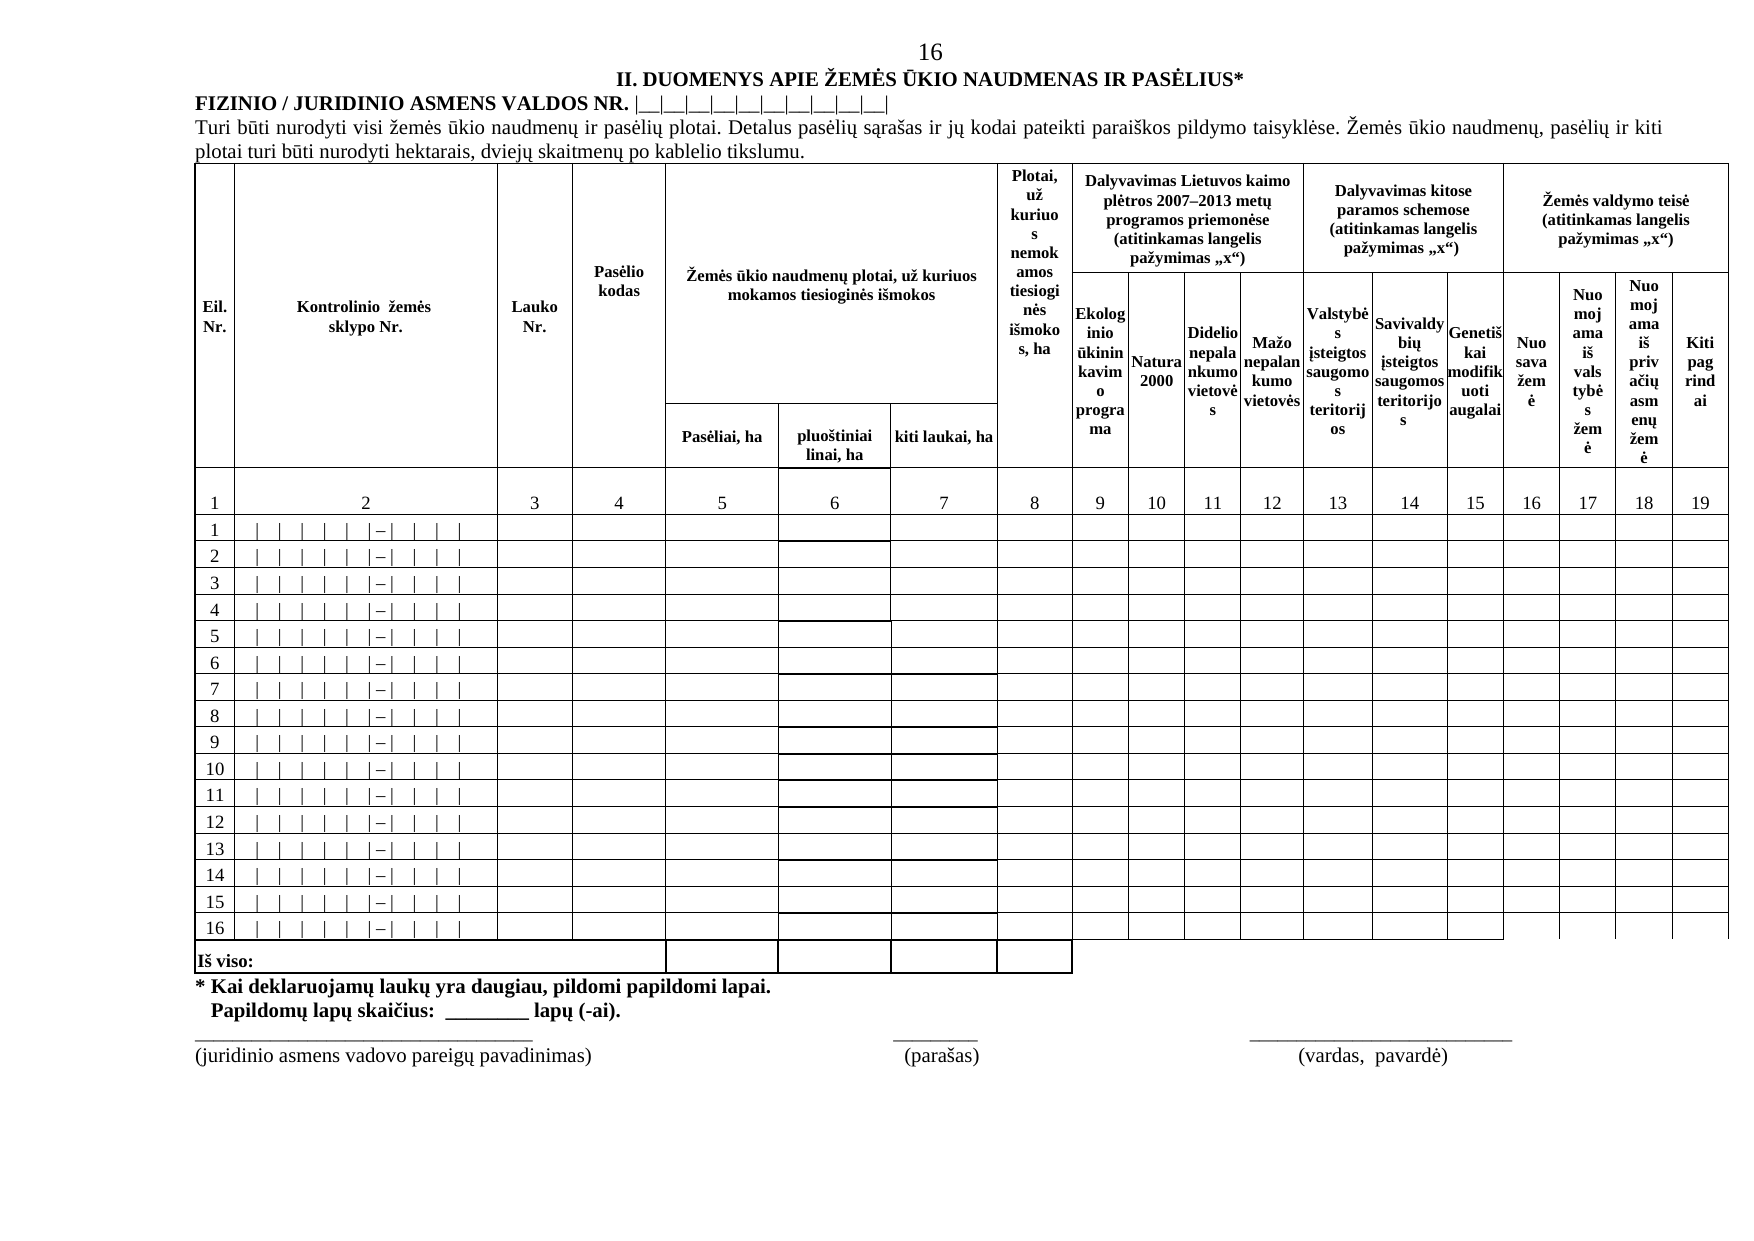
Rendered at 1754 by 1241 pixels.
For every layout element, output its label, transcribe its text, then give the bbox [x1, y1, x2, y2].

table_cell 12 [196, 807, 234, 832]
table_cell [998, 887, 1072, 912]
table_cell [1673, 807, 1728, 832]
table_cell [1504, 834, 1559, 859]
table_cell [1073, 515, 1128, 540]
table_cell [1304, 541, 1372, 567]
table_cell [998, 701, 1072, 726]
table_cell [1373, 648, 1447, 673]
table_cell [1560, 701, 1615, 726]
table_cell 18 [1616, 468, 1672, 514]
table_cell [1129, 568, 1184, 593]
table_cell 14 [1373, 468, 1447, 514]
table_cell [1673, 568, 1728, 593]
table_cell [1373, 727, 1447, 753]
table_cell [1448, 541, 1503, 567]
table_cell [573, 860, 665, 886]
table_cell [1616, 887, 1672, 912]
table_cell pluoštiniai linai, ha [779, 404, 890, 467]
table_cell [1241, 754, 1303, 779]
table_cell [892, 941, 996, 972]
table_cell [1304, 913, 1372, 939]
table_header Žemės valdymo teisė (atitinkamas langelis pažymimas „x“) [1504, 164, 1728, 272]
text Turi būti nurodyti visi žemės ūkio naudmenų ir pasėlių plotai. Detalus pasėlių sąrašas ir jų kodai pateikti paraiškos pildymo taisyklėse. Žemės ūkio naudmenų, pasėlių ir kiti plotai turi būti nurodyti hektarais, dviejų skaitmenų po kablelio tikslumu. [195, 115, 1665, 163]
table_cell [779, 834, 891, 859]
table_cell [779, 728, 891, 753]
table_cell [1448, 887, 1503, 912]
table_cell [779, 861, 891, 886]
table_cell 6 [779, 469, 890, 514]
table_cell [998, 754, 1072, 779]
table_cell [779, 542, 890, 567]
table_cell [666, 674, 778, 700]
table_cell [1504, 568, 1559, 593]
table_cell [1673, 727, 1728, 753]
table_cell 14 [196, 860, 234, 886]
table_cell [1673, 754, 1728, 779]
table_cell [1448, 674, 1503, 700]
table_cell [998, 807, 1072, 832]
table_cell [1673, 595, 1728, 620]
table_cell [666, 621, 778, 647]
table_cell [1560, 913, 1615, 939]
table_cell [1185, 887, 1240, 912]
table_cell [1616, 674, 1672, 700]
table_cell [573, 727, 665, 753]
table_cell [1616, 515, 1672, 540]
table_cell [892, 887, 997, 912]
table_cell [498, 887, 572, 912]
table_cell [1241, 595, 1303, 620]
table_cell [573, 754, 665, 779]
table_cell [1504, 595, 1559, 620]
table_cell [1304, 568, 1372, 593]
table_cell [1304, 860, 1372, 886]
table_cell [666, 595, 778, 620]
table_cell [998, 648, 1072, 673]
table_cell [1560, 860, 1615, 886]
table_cell [1560, 621, 1615, 647]
table_cell [498, 834, 572, 859]
table_cell [498, 621, 572, 647]
table_cell [1304, 887, 1372, 912]
table_cell [1673, 648, 1728, 673]
table_cell 3 [498, 468, 572, 514]
table_cell [1073, 780, 1128, 806]
table_cell 2 [235, 468, 497, 514]
table_cell [1129, 834, 1184, 859]
table_cell [998, 595, 1072, 620]
table_cell 2 [196, 541, 234, 567]
table_cell [1129, 648, 1184, 673]
table_cell [1129, 701, 1184, 726]
table_cell [1129, 754, 1184, 779]
table_cell | | | | | | – | | | | [235, 913, 497, 939]
table_cell [498, 568, 572, 593]
table_cell [573, 701, 665, 726]
table_cell [998, 621, 1072, 647]
table_cell [1560, 727, 1615, 753]
table_cell 11 [1185, 468, 1240, 514]
table_cell [779, 941, 890, 972]
table_cell [1616, 834, 1672, 859]
table_cell [1673, 834, 1728, 859]
table_cell [498, 780, 572, 806]
table_cell [1073, 834, 1128, 859]
table_cell [1504, 887, 1559, 912]
table_cell [1503, 939, 1559, 972]
table_header Plotai, už kuriuos nemokamos tiesioginės išmokos, ha [998, 164, 1072, 467]
table_cell [1504, 860, 1559, 886]
table_cell [498, 648, 572, 673]
table_cell [1241, 648, 1303, 673]
table_cell Iš viso: [196, 941, 665, 972]
table_cell 10 [1129, 468, 1184, 514]
table_cell [779, 675, 891, 700]
table_cell [1073, 727, 1128, 753]
table_cell [1504, 515, 1559, 540]
table_cell [666, 913, 778, 939]
table_cell 4 [196, 595, 234, 620]
table_cell [1616, 939, 1672, 972]
table_cell [1673, 541, 1728, 567]
text Papildomų lapų skaičius: ________ lapų (-ai). [195, 998, 1665, 1022]
table_cell [498, 541, 572, 567]
table_cell | | | | | | – | | | | [235, 595, 497, 620]
table_cell [1616, 727, 1672, 753]
table_cell Kiti pagrindai [1673, 273, 1728, 467]
table_cell [1504, 780, 1559, 806]
table_cell [1304, 727, 1372, 753]
table_cell 1 [196, 468, 234, 514]
table_cell | | | | | | – | | | | [235, 754, 497, 779]
table_cell [1373, 754, 1447, 779]
table_cell [498, 754, 572, 779]
table_cell [1504, 621, 1559, 647]
table_cell [1304, 595, 1372, 620]
table_cell [1129, 860, 1184, 886]
table_cell [1560, 887, 1615, 912]
table_cell [998, 941, 1071, 972]
table_cell 15 [196, 887, 234, 912]
table_cell [892, 781, 997, 806]
table_cell [1129, 621, 1184, 647]
table_cell [1448, 913, 1503, 939]
table_cell [1073, 674, 1128, 700]
table_cell [1373, 621, 1447, 647]
table_cell [1241, 727, 1303, 753]
table_cell [892, 755, 997, 779]
table_cell [1373, 887, 1447, 912]
table_cell [1303, 940, 1372, 972]
table_cell [779, 914, 891, 939]
table_cell Valstybės įsteigtos saugomos teritorijos [1304, 273, 1372, 467]
table_cell [1241, 860, 1303, 886]
table_cell [498, 701, 572, 726]
table_cell [573, 674, 665, 700]
table_cell | | | | | | – | | | | [235, 887, 497, 912]
table_cell [1616, 754, 1672, 779]
table_cell 9 [196, 727, 234, 753]
table_cell [1129, 780, 1184, 806]
table_cell [1129, 595, 1184, 620]
table_cell [1073, 860, 1128, 886]
table_cell [498, 595, 572, 620]
table_cell [666, 834, 778, 859]
table_cell [1504, 807, 1559, 832]
table_cell [1185, 541, 1240, 567]
table_cell [666, 541, 778, 567]
table_cell [1304, 834, 1372, 859]
table_cell [1560, 939, 1616, 972]
text ____________________________________ _________ ____________________________ (juridinio asmens vadovo pareigų pavadinimas) (parašas) (vardas, pavardė) [195, 1022, 1665, 1067]
table_cell [998, 541, 1072, 567]
table_cell [892, 861, 997, 886]
table_cell | | | | | | – | | | | [235, 834, 497, 859]
table_cell [1560, 515, 1615, 540]
table_cell [667, 941, 777, 972]
table_cell [1129, 887, 1184, 912]
table_cell [1672, 939, 1728, 972]
table_cell [498, 860, 572, 886]
table_cell [779, 887, 891, 912]
table_cell [892, 728, 997, 753]
table_cell [998, 727, 1072, 753]
table_cell kiti laukai, ha [891, 404, 997, 467]
table_cell [1560, 674, 1615, 700]
table_cell [1304, 621, 1372, 647]
table_cell [1129, 541, 1184, 567]
table_cell Mažo nepalankumo vietovės [1241, 273, 1303, 467]
table_cell Nuomojama iš valstybės žemė [1560, 273, 1615, 467]
table_cell [1673, 913, 1728, 939]
table_cell [1616, 595, 1672, 620]
table_cell [1073, 754, 1128, 779]
table_cell [892, 675, 997, 700]
table_cell [1616, 860, 1672, 886]
table_cell [1185, 595, 1240, 620]
table_cell [1241, 674, 1303, 700]
table_cell [666, 727, 778, 753]
table_cell [1185, 674, 1240, 700]
table_cell [1073, 568, 1128, 593]
table_cell [1616, 648, 1672, 673]
table_cell [998, 834, 1072, 859]
table_cell [1073, 887, 1128, 912]
table_cell [1616, 807, 1672, 832]
subtitle II. DUOMENYS APIE ŽEMĖS ŪKIO NAUDMENAS IR PASĖLIUS* [195, 67, 1665, 91]
table_cell [1673, 674, 1728, 700]
table_cell [1560, 648, 1615, 673]
table_cell [1560, 754, 1615, 779]
table_cell [779, 622, 891, 647]
table_cell [998, 780, 1072, 806]
table_cell [1373, 834, 1447, 859]
table_cell [1560, 541, 1615, 567]
table_cell [573, 568, 665, 593]
table_cell [1373, 515, 1447, 540]
table_cell [1304, 780, 1372, 806]
table_header Dalyvavimas kitose paramos schemose (atitinkamas langelis pažymimas „x“) [1304, 164, 1503, 272]
table_cell [666, 887, 778, 912]
table_cell [666, 780, 778, 806]
table_cell [1185, 913, 1240, 939]
table_cell [1504, 674, 1559, 700]
table_cell [1073, 807, 1128, 832]
table_cell [1241, 621, 1303, 647]
table_cell 8 [196, 701, 234, 726]
table_cell [573, 648, 665, 673]
table_cell [1673, 701, 1728, 726]
table_cell 7 [891, 468, 997, 514]
table_cell [779, 515, 890, 540]
table_cell [891, 568, 997, 593]
table_cell [892, 914, 997, 939]
table_cell [1185, 568, 1240, 593]
table_header Dalyvavimas Lietuvos kaimo plėtros 2007–2013 metų programos priemonėse (atitinkamas langelis pažymimas „x“) [1073, 164, 1303, 272]
table_cell [1616, 701, 1672, 726]
table_cell 13 [196, 834, 234, 859]
table_cell [1560, 780, 1615, 806]
table_cell [1448, 621, 1503, 647]
table_cell [892, 808, 997, 832]
table_cell [498, 674, 572, 700]
table_cell 16 [196, 913, 234, 939]
table_cell [1241, 913, 1303, 939]
table_cell Genetiškai modifikuoti augalai [1448, 273, 1503, 467]
table_cell [1185, 515, 1240, 540]
table_cell [1304, 754, 1372, 779]
table_cell [1560, 834, 1615, 859]
table_cell | | | | | | – | | | | [235, 860, 497, 886]
table_cell 11 [196, 780, 234, 806]
table_cell [666, 807, 778, 832]
table_cell [1304, 515, 1372, 540]
text FIZINIO / JURIDINIO ASMENS VALDOS NR. |__|__|__|__|__|__|__|__|__|__| [195, 91, 1665, 115]
table_cell [1185, 780, 1240, 806]
table_cell [1185, 621, 1240, 647]
table_cell 9 [1073, 468, 1128, 514]
table_cell [892, 621, 997, 647]
table_cell [1504, 727, 1559, 753]
table_cell [1304, 674, 1372, 700]
table_cell 13 [1304, 468, 1372, 514]
table_cell [498, 515, 572, 540]
table_cell [891, 541, 997, 567]
table_cell [1673, 860, 1728, 886]
table_cell [1241, 515, 1303, 540]
table_cell 19 [1673, 468, 1728, 514]
table_cell 15 [1448, 468, 1503, 514]
table_cell 16 [1504, 468, 1559, 514]
table_cell [1504, 541, 1559, 567]
table_cell [998, 860, 1072, 886]
table_cell 5 [666, 468, 778, 514]
table_cell [779, 701, 891, 726]
table_cell [1448, 595, 1503, 620]
table_cell 12 [1241, 468, 1303, 514]
table_cell [1073, 913, 1128, 939]
table_cell [1448, 648, 1503, 673]
table_cell | | | | | | – | | | | [235, 648, 497, 673]
table_cell [1304, 648, 1372, 673]
table_cell [1448, 860, 1503, 886]
table_cell [1129, 727, 1184, 753]
table_cell [1447, 940, 1503, 972]
table_cell [1241, 807, 1303, 832]
table_cell [1448, 568, 1503, 593]
table_cell [666, 515, 778, 540]
table_cell [1673, 515, 1728, 540]
table_cell [1185, 860, 1240, 886]
table_cell | | | | | | – | | | | [235, 541, 497, 567]
table_cell [1185, 940, 1241, 972]
table_cell 5 [196, 621, 234, 647]
table_cell [1448, 834, 1503, 859]
table_cell | | | | | | – | | | | [235, 807, 497, 832]
table_cell | | | | | | – | | | | [235, 621, 497, 647]
table_cell [891, 595, 997, 620]
table_cell [1185, 648, 1240, 673]
table_cell [1504, 913, 1559, 939]
table_cell | | | | | | – | | | | [235, 780, 497, 806]
table_cell [1185, 754, 1240, 779]
table_cell [1373, 913, 1447, 939]
table_cell [1073, 595, 1128, 620]
text * Kai deklaruojamų laukų yra daugiau, pildomi papildomi lapai. [195, 974, 1665, 998]
table_cell [1616, 780, 1672, 806]
table_cell [1129, 913, 1184, 939]
table_cell [891, 515, 997, 540]
table_cell [573, 621, 665, 647]
table_cell 3 [196, 568, 234, 593]
table_cell Savivaldybių įsteigtos saugomos teritorijos [1373, 273, 1447, 467]
table_cell [573, 913, 665, 939]
table_cell [498, 727, 572, 753]
table_cell [998, 568, 1072, 593]
table_cell [1073, 648, 1128, 673]
table_cell [498, 913, 572, 939]
table_cell [1616, 621, 1672, 647]
table_cell [1373, 780, 1447, 806]
table_cell [1185, 701, 1240, 726]
table_cell 17 [1560, 468, 1615, 514]
table_cell [666, 648, 778, 673]
table_cell [1448, 727, 1503, 753]
table_cell [1616, 568, 1672, 593]
table_cell [1373, 807, 1447, 832]
table_cell Pasėliai, ha [666, 404, 778, 467]
table_cell [1129, 807, 1184, 832]
table_cell [666, 568, 778, 593]
table_cell Nuosava žemė [1504, 273, 1559, 467]
table_cell 4 [573, 468, 665, 514]
table_cell [779, 808, 891, 832]
table_cell [1185, 834, 1240, 859]
table_cell [1304, 807, 1372, 832]
table_cell [1128, 940, 1184, 972]
table_cell Nuomojama iš privačių asmenų žemė [1616, 273, 1672, 467]
table_cell [1616, 541, 1672, 567]
table_cell 6 [196, 648, 234, 673]
table_cell | | | | | | – | | | | [235, 568, 497, 593]
table_cell [1373, 674, 1447, 700]
table_cell [1504, 648, 1559, 673]
table_cell [573, 541, 665, 567]
table_cell [1448, 701, 1503, 726]
table_cell Natura 2000 [1129, 273, 1184, 467]
table_cell [779, 755, 891, 779]
table_cell | | | | | | – | | | | [235, 674, 497, 700]
table_cell [1504, 754, 1559, 779]
table_cell [1241, 834, 1303, 859]
table_cell [779, 781, 891, 806]
table_cell [1504, 701, 1559, 726]
table_cell [1185, 727, 1240, 753]
table_cell [573, 780, 665, 806]
table_cell [1241, 701, 1303, 726]
table_cell [1673, 780, 1728, 806]
table_cell [1673, 887, 1728, 912]
table_cell [498, 807, 572, 832]
table_cell [892, 648, 997, 673]
table_cell [1448, 754, 1503, 779]
table_cell [892, 834, 997, 859]
table_cell [1560, 807, 1615, 832]
table_cell [1373, 701, 1447, 726]
table_header Kontrolinio žemės sklypo Nr. [235, 164, 497, 467]
table_cell [998, 515, 1072, 540]
table_cell [1373, 568, 1447, 593]
table_cell [998, 913, 1072, 939]
table_cell [1448, 807, 1503, 832]
table_cell [1241, 780, 1303, 806]
table_cell [1241, 568, 1303, 593]
table_header Lauko Nr. [498, 164, 572, 467]
table_cell [1373, 860, 1447, 886]
table_cell | | | | | | – | | | | [235, 727, 497, 753]
table_cell [892, 701, 997, 726]
table_cell [1373, 595, 1447, 620]
table_cell [1560, 568, 1615, 593]
table_cell [1241, 541, 1303, 567]
table_header Pasėlio kodas [573, 164, 665, 467]
table_cell [998, 674, 1072, 700]
table_cell [779, 595, 890, 620]
table_cell [1073, 541, 1128, 567]
table_cell [1304, 701, 1372, 726]
table_cell 1 [196, 515, 234, 540]
table_cell 8 [998, 468, 1072, 514]
table_cell [573, 515, 665, 540]
table_cell [666, 860, 778, 886]
table_cell [1129, 515, 1184, 540]
table_cell 10 [196, 754, 234, 779]
table_cell [1073, 621, 1128, 647]
table_cell [1129, 674, 1184, 700]
table_cell [1241, 887, 1303, 912]
table_cell [573, 807, 665, 832]
table_cell [1673, 621, 1728, 647]
table_cell [1073, 701, 1128, 726]
table_cell [1073, 940, 1128, 972]
table_cell [573, 595, 665, 620]
table_cell | | | | | | – | | | | [235, 515, 497, 540]
table_cell Ekologinio ūkininkavimo programa [1073, 273, 1128, 467]
table_cell [1448, 515, 1503, 540]
table_cell [1185, 807, 1240, 832]
table_cell [1372, 940, 1447, 972]
table_cell [573, 834, 665, 859]
table_cell [1616, 913, 1672, 939]
table_cell [1448, 780, 1503, 806]
table_cell Didelio nepalankumo vietovės [1185, 273, 1240, 467]
table_cell [666, 754, 778, 779]
table_cell 7 [196, 674, 234, 700]
table_cell [666, 701, 778, 726]
table_cell | | | | | | – | | | | [235, 701, 497, 726]
table_header Eil.Nr. [196, 164, 234, 467]
table_cell [1373, 541, 1447, 567]
table_cell [779, 648, 891, 673]
table_header Žemės ūkio naudmenų plotai, už kuriuos mokamos tiesioginės išmokos [666, 164, 997, 403]
table_cell [1241, 940, 1303, 972]
table_cell [1560, 595, 1615, 620]
table_cell [779, 568, 890, 593]
table_cell [573, 887, 665, 912]
